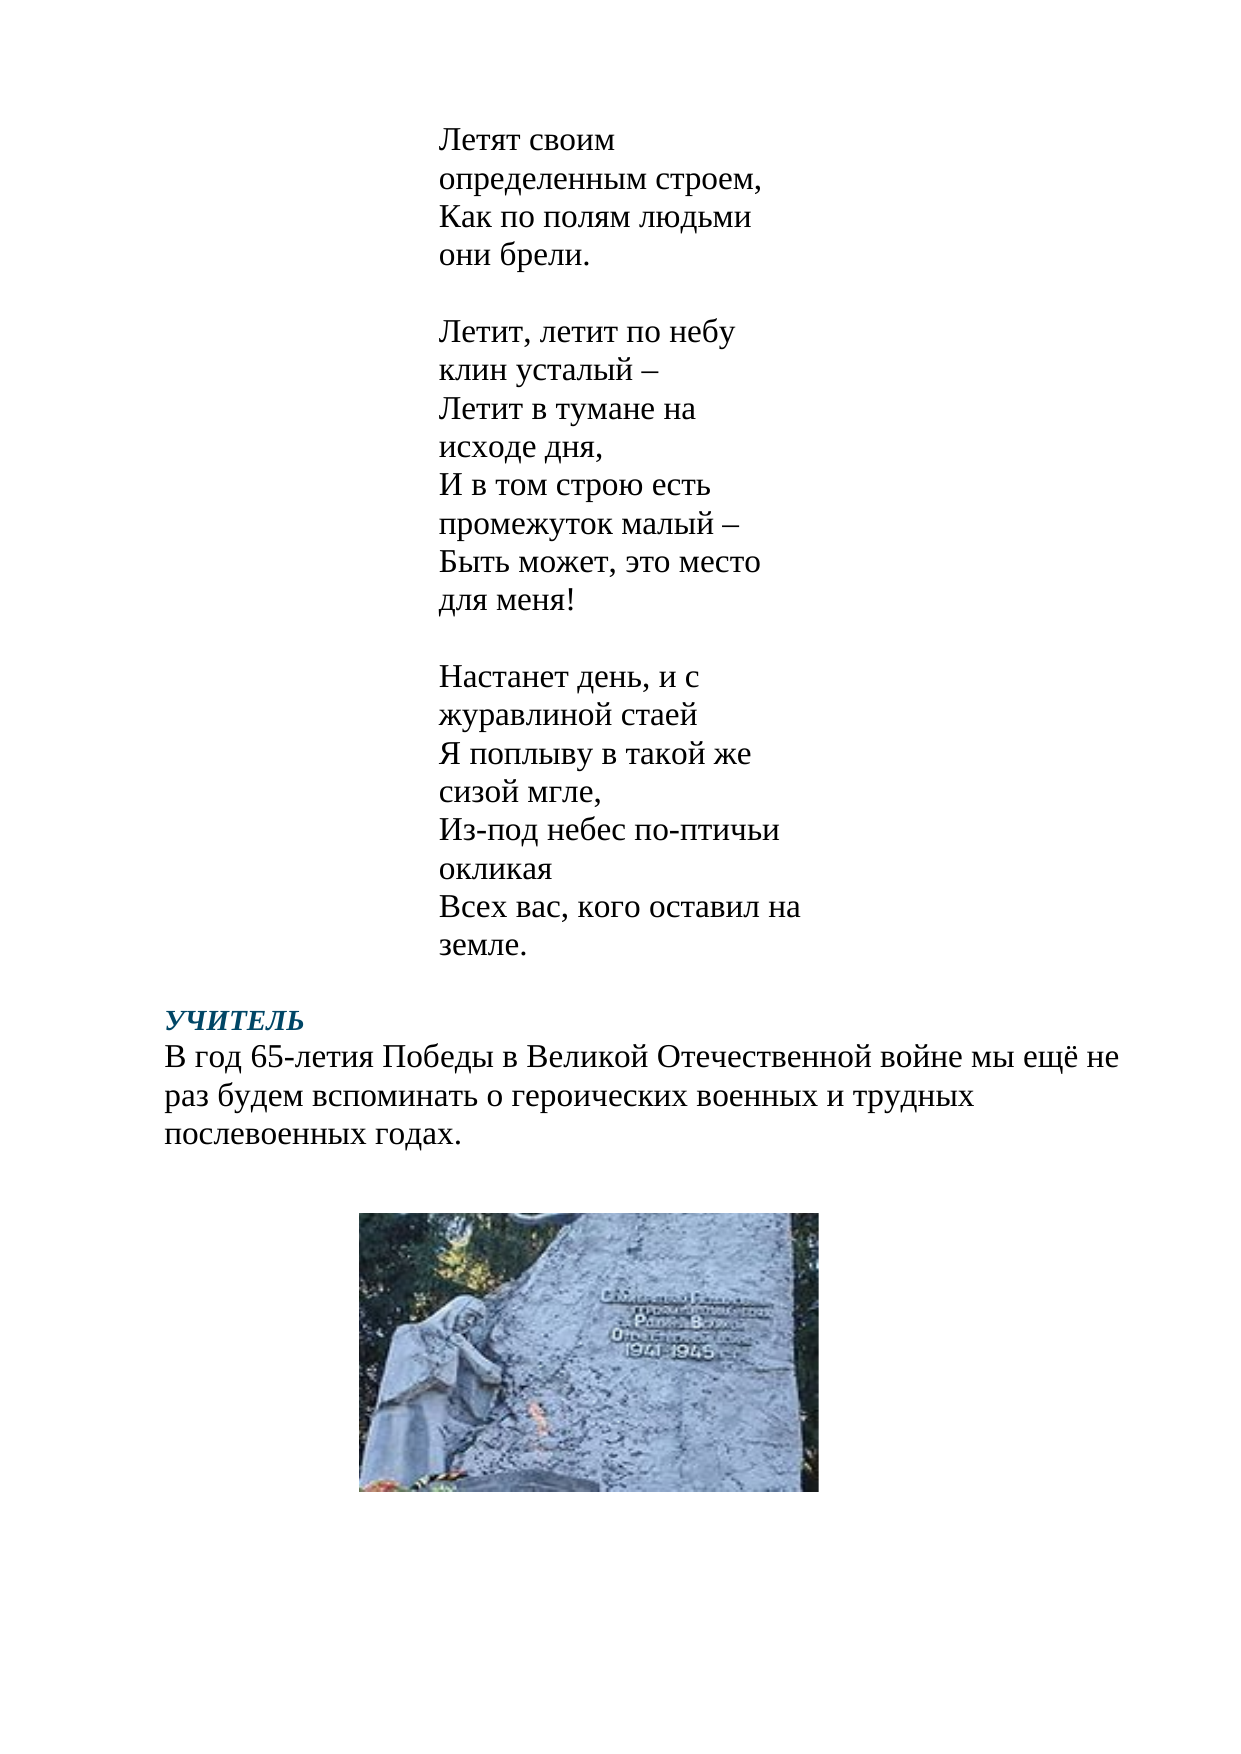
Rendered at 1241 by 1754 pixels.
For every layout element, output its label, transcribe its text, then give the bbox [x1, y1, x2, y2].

table_header Летят своим определенным строем, Как по полям людьми они брели. Летит, летит по небу клин усталый – Летит в тумане на исходе дня, И в том строю есть промежуток малый – Быть может, это место для меня! Настанет день, и с журавлиной стаей Я поплыву в такой же сизой мгле, Из-под небес по-птичьи окликая Всех вас, кого оставил на земле. [437, 118, 803, 964]
text В год 65-летия Победы в Великой Отечественной войне мы ещё не раз будем вспоминать о героических военных и трудных послевоенных годах. [164, 1036, 1152, 1151]
text УЧИТЕЛЬ [164, 1003, 1152, 1036]
picture [359, 1213, 819, 1492]
